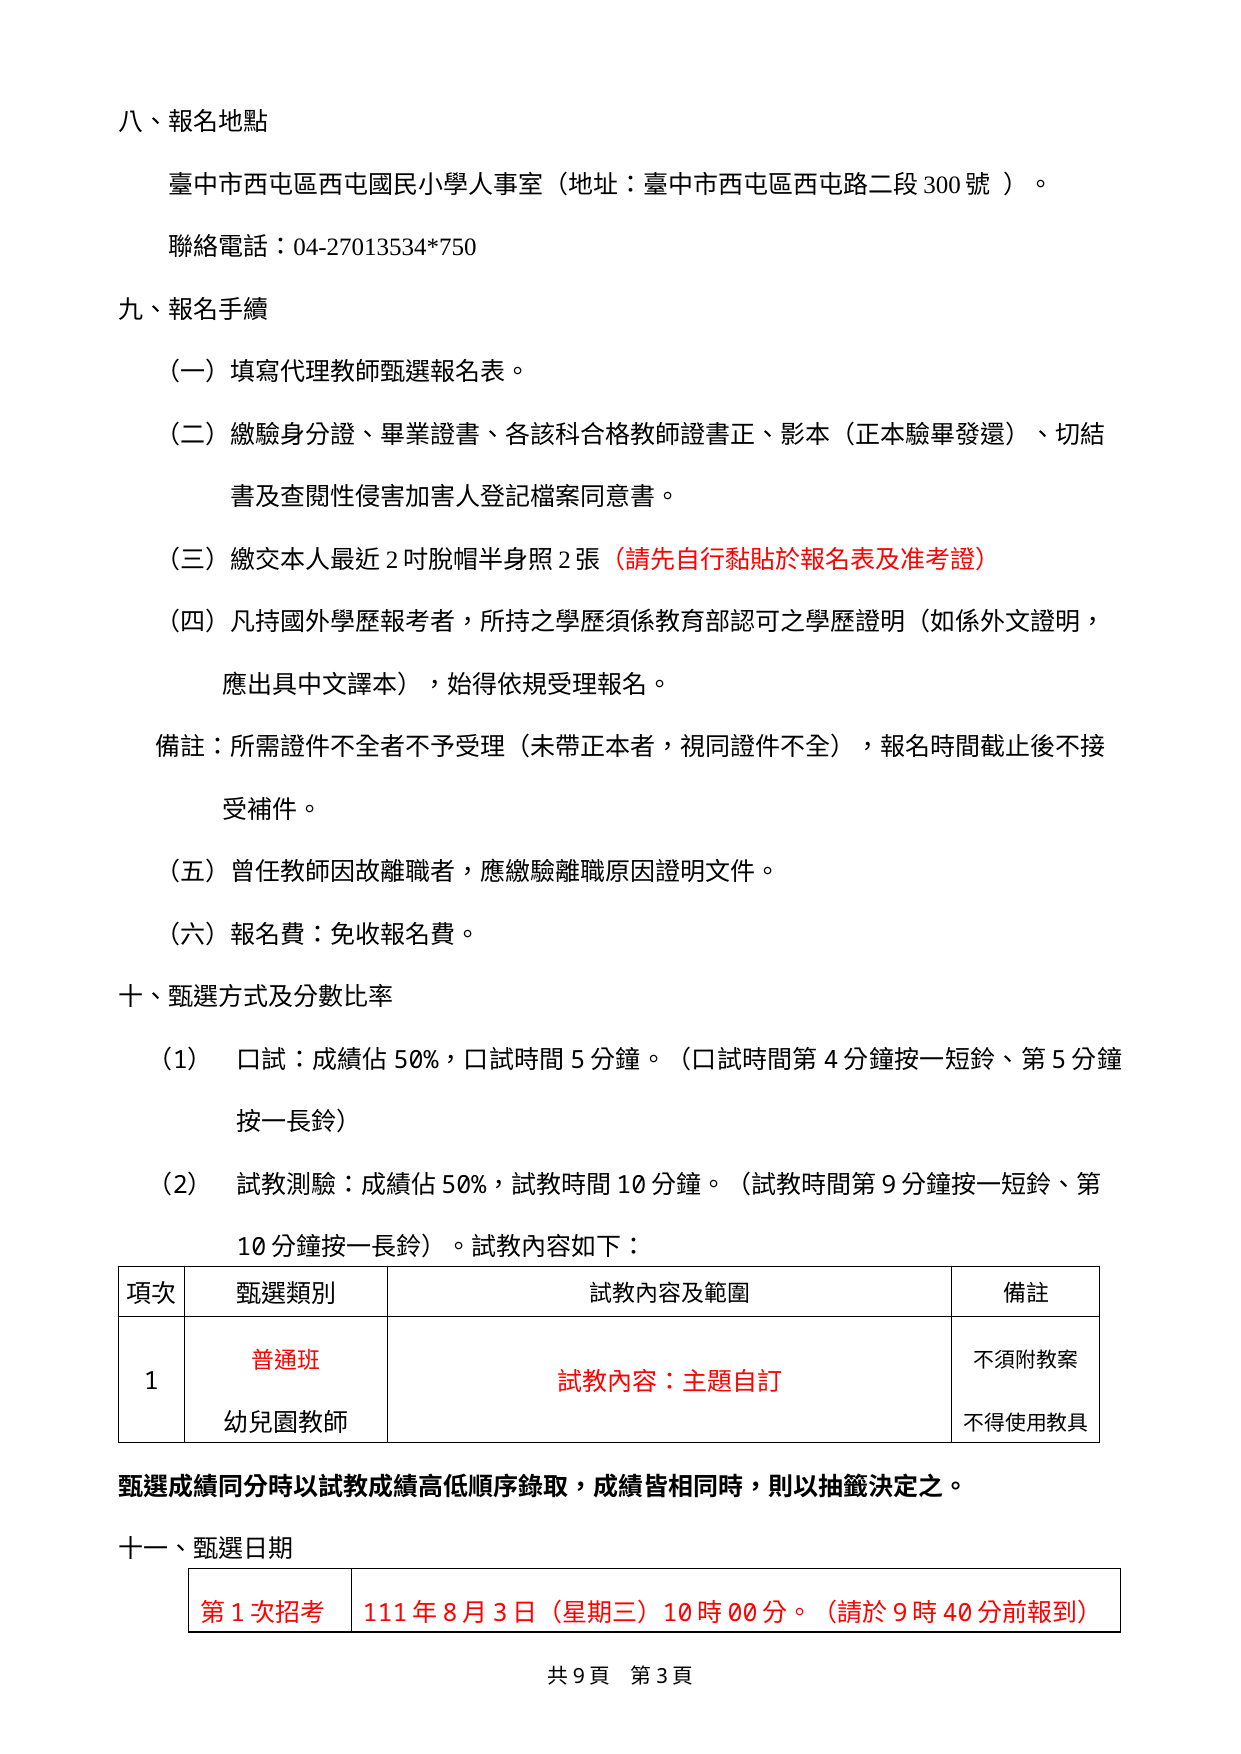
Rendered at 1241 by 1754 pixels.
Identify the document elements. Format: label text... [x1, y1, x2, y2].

text （五）曾任教師因故離職者，應繳驗離職原因證明文件。 [156, 828, 1122, 891]
text （一）填寫代理教師甄選報名表。 [118, 328, 1122, 391]
text 九、報名手續 [118, 266, 1122, 328]
table_header 備註 [952, 1267, 1099, 1316]
text 十一、甄選日期 [118, 1505, 1122, 1568]
list 口試：成績佔50%，口試時間5分鐘。（口試時間第4分鐘按一短鈴、第5分鐘按一長鈴） [148, 1016, 1122, 1141]
text （二）繳驗身分證、畢業證書、各該科合格教師證書正、影本（正本驗畢發還）、切結書及查閱性侵害加害人登記檔案同意書。 [156, 391, 1122, 516]
table_cell 普通班 幼兒園教師 [185, 1317, 387, 1442]
text 聯絡電話：04-27013534*750 [168, 203, 1122, 266]
table_header 第1次招考 [189, 1569, 351, 1631]
text （四）凡持國外學歷報考者，所持之學歷須係教育部認可之學歷證明（如係外文證明，應出具中文譯本），始得依規受理報名。 [156, 578, 1122, 703]
text 甄選成績同分時以試教成績高低順序錄取，成績皆相同時，則以抽籤決定之。 [118, 1443, 1122, 1505]
table_cell 不須附教案 不得使用教具 [952, 1317, 1099, 1442]
text 十、甄選方式及分數比率 [118, 953, 1122, 1016]
table_header 甄選類別 [185, 1267, 387, 1316]
table_header 111年8月3日（星期三）10時00分。（請於9時40分前報到） [352, 1569, 1120, 1631]
text （六）報名費：免收報名費。 [156, 891, 1122, 953]
text 八、報名地點 臺中市西屯區西屯國民小學人事室（地址：臺中市西屯區西屯路二段300號 ）。 [118, 78, 1122, 203]
text （三）繳交本人最近2吋脫帽半身照2張（請先自行黏貼於報名表及准考證） [156, 516, 1122, 578]
table_cell 1 [119, 1317, 184, 1442]
table_header 項次 [119, 1267, 184, 1316]
list 試教測驗：成績佔50%，試教時間10分鐘。（試教時間第9分鐘按一短鈴、第10分鐘按一長鈴）。試教內容如下： [148, 1141, 1122, 1266]
table_header 試教內容及範圍 [388, 1267, 951, 1316]
text 備註：所需證件不全者不予受理（未帶正本者，視同證件不全），報名時間截止後不接受補件。 [156, 703, 1122, 828]
table_cell 試教內容：主題自訂 [388, 1317, 951, 1442]
